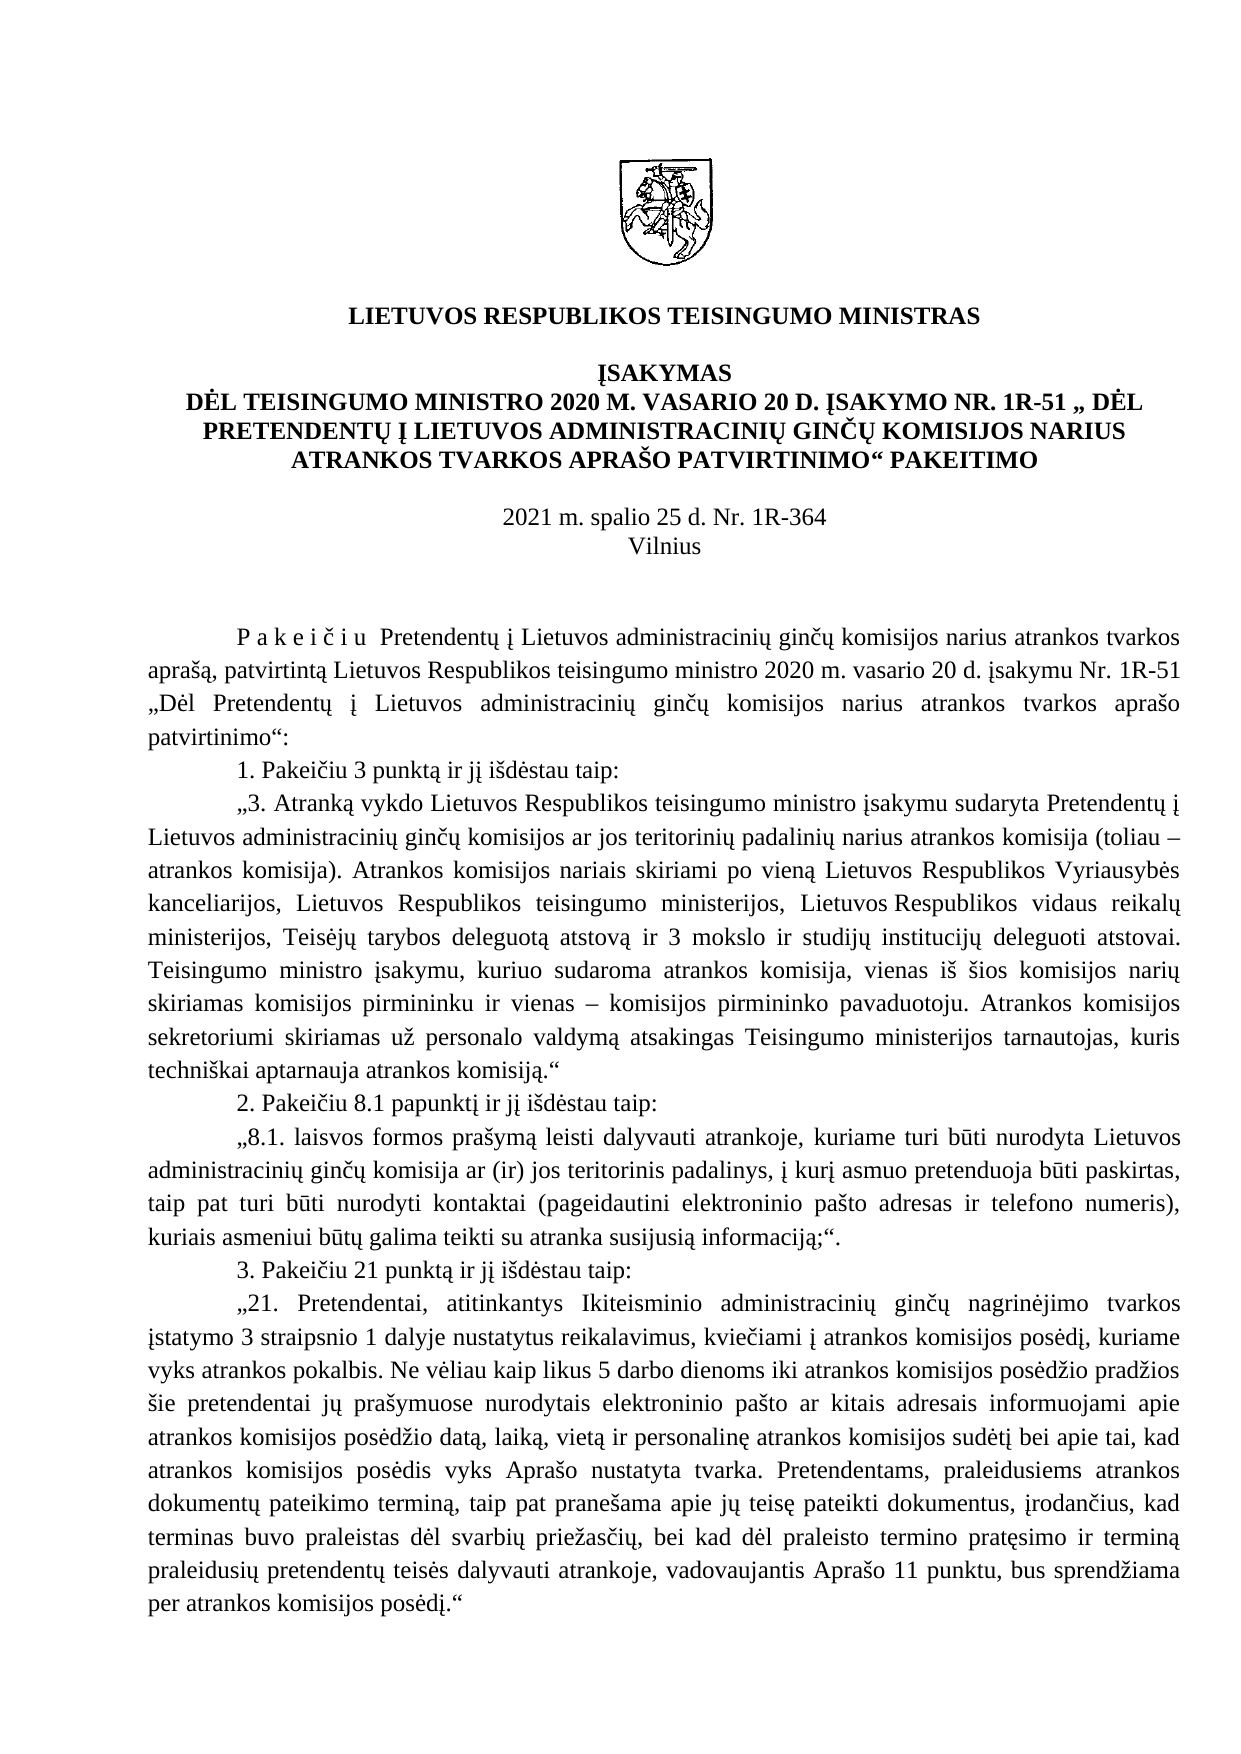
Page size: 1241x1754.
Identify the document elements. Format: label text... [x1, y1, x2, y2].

text 2021 m. spalio 25 d. Nr. 1R-364 [148, 502, 1181, 531]
text „21. Pretendentai, atitinkantys Ikiteisminio administracinių ginčų nagrinėjimo tvarkos įstatymo 3 straipsnio 1 dalyje nustatytus reikalavimus, kviečiami į atrankos komisijos posėdį, kuriame vyks atrankos pokalbis. Ne vėliau kaip likus 5 darbo dienoms iki atrankos komisijos posėdžio pradžios šie pretendentai jų prašymuose nurodytais elektroninio pašto ar kitais adresais informuojami apie atrankos komisijos posėdžio datą, laiką, vietą ir personalinę atrankos komisijos sudėtį bei apie tai, kad atrankos komisijos posėdis vyks Aprašo nustatyta tvarka. Pretendentams, praleidusiems atrankos dokumentų pateikimo terminą, taip pat pranešama apie jų teisę pateikti dokumentus, įrodančius, kad terminas buvo praleistas dėl svarbių priežasčių, bei kad dėl praleisto termino pratęsimo ir terminą praleidusių pretendentų teisės dalyvauti atrankoje, vadovaujantis Aprašo 11 punktu, bus sprendžiama per atrankos komisijos posėdį.“ [148, 1284, 1181, 1617]
text 1. Pakeičiu 3 punktą ir jį išdėstau taip: [148, 751, 1181, 784]
text Įsakymas [148, 358, 1181, 387]
text 3. Pakeičiu 21 punktą ir jį išdėstau taip: [148, 1251, 1181, 1284]
text Vilnius [148, 531, 1181, 560]
text „3. Atranką vykdo Lietuvos Respublikos teisingumo ministro įsakymu sudaryta Pretendentų į Lietuvos administracinių ginčų komisijos ar jos teritorinių padalinių narius atrankos komisija (toliau – atrankos komisija). Atrankos komisijos nariais skiriami po vieną Lietuvos Respublikos Vyriausybės kanceliarijos, Lietuvos Respublikos teisingumo ministerijos, Lietuvos Respublikos vidaus reikalų ministerijos, Teisėjų tarybos deleguotą atstovą ir 3 mokslo ir studijų institucijų deleguoti atstovai. Teisingumo ministro įsakymu, kuriuo sudaroma atrankos komisija, vienas iš šios komisijos narių skiriamas komisijos pirmininku ir vienas – komisijos pirmininko pavaduotoju. Atrankos komisijos sekretoriumi skiriamas už personalo valdymą atsakingas Teisingumo ministerijos tarnautojas, kuris techniškai aptarnauja atrankos komisiją.“ [148, 784, 1181, 1084]
text 2. Pakeičiu 8.1 papunktį ir jį išdėstau taip: [148, 1084, 1181, 1117]
text LIETUVOS RESPUBLIKOS TEISINGUMO MINISTRAS [148, 301, 1181, 330]
text „8.1. laisvos formos prašymą leisti dalyvauti atrankoje, kuriame turi būti nurodyta Lietuvos administracinių ginčų komisija ar (ir) jos teritorinis padalinys, į kurį asmuo pretenduoja būti paskirtas, taip pat turi būti nurodyti kontaktai (pageidautini elektroninio pašto adresas ir telefono numeris), kuriais asmeniui būtų galima teikti su atranka susijusią informaciją;“. [148, 1117, 1181, 1251]
text Pakeičiu Pretendentų į Lietuvos administracinių ginčų komisijos narius atrankos tvarkos aprašą, patvirtintą Lietuvos Respublikos teisingumo ministro 2020 m. vasario 20 d. įsakymu Nr. 1R-51 „Dėl Pretendentų į Lietuvos administracinių ginčų komisijos narius atrankos tvarkos aprašo patvirtinimo“: [148, 617, 1181, 751]
text DĖL TEISINGUMO MINISTRO 2020 M. VASARIO 20 D. ĮSAKYMO NR. 1R-51 „ Dėl Pretendentų į Lietuvos administracinių ginčų komisijos narius atrankos tvarkos aprašo patvirtinimo“ PAKEITIMO [148, 387, 1181, 473]
